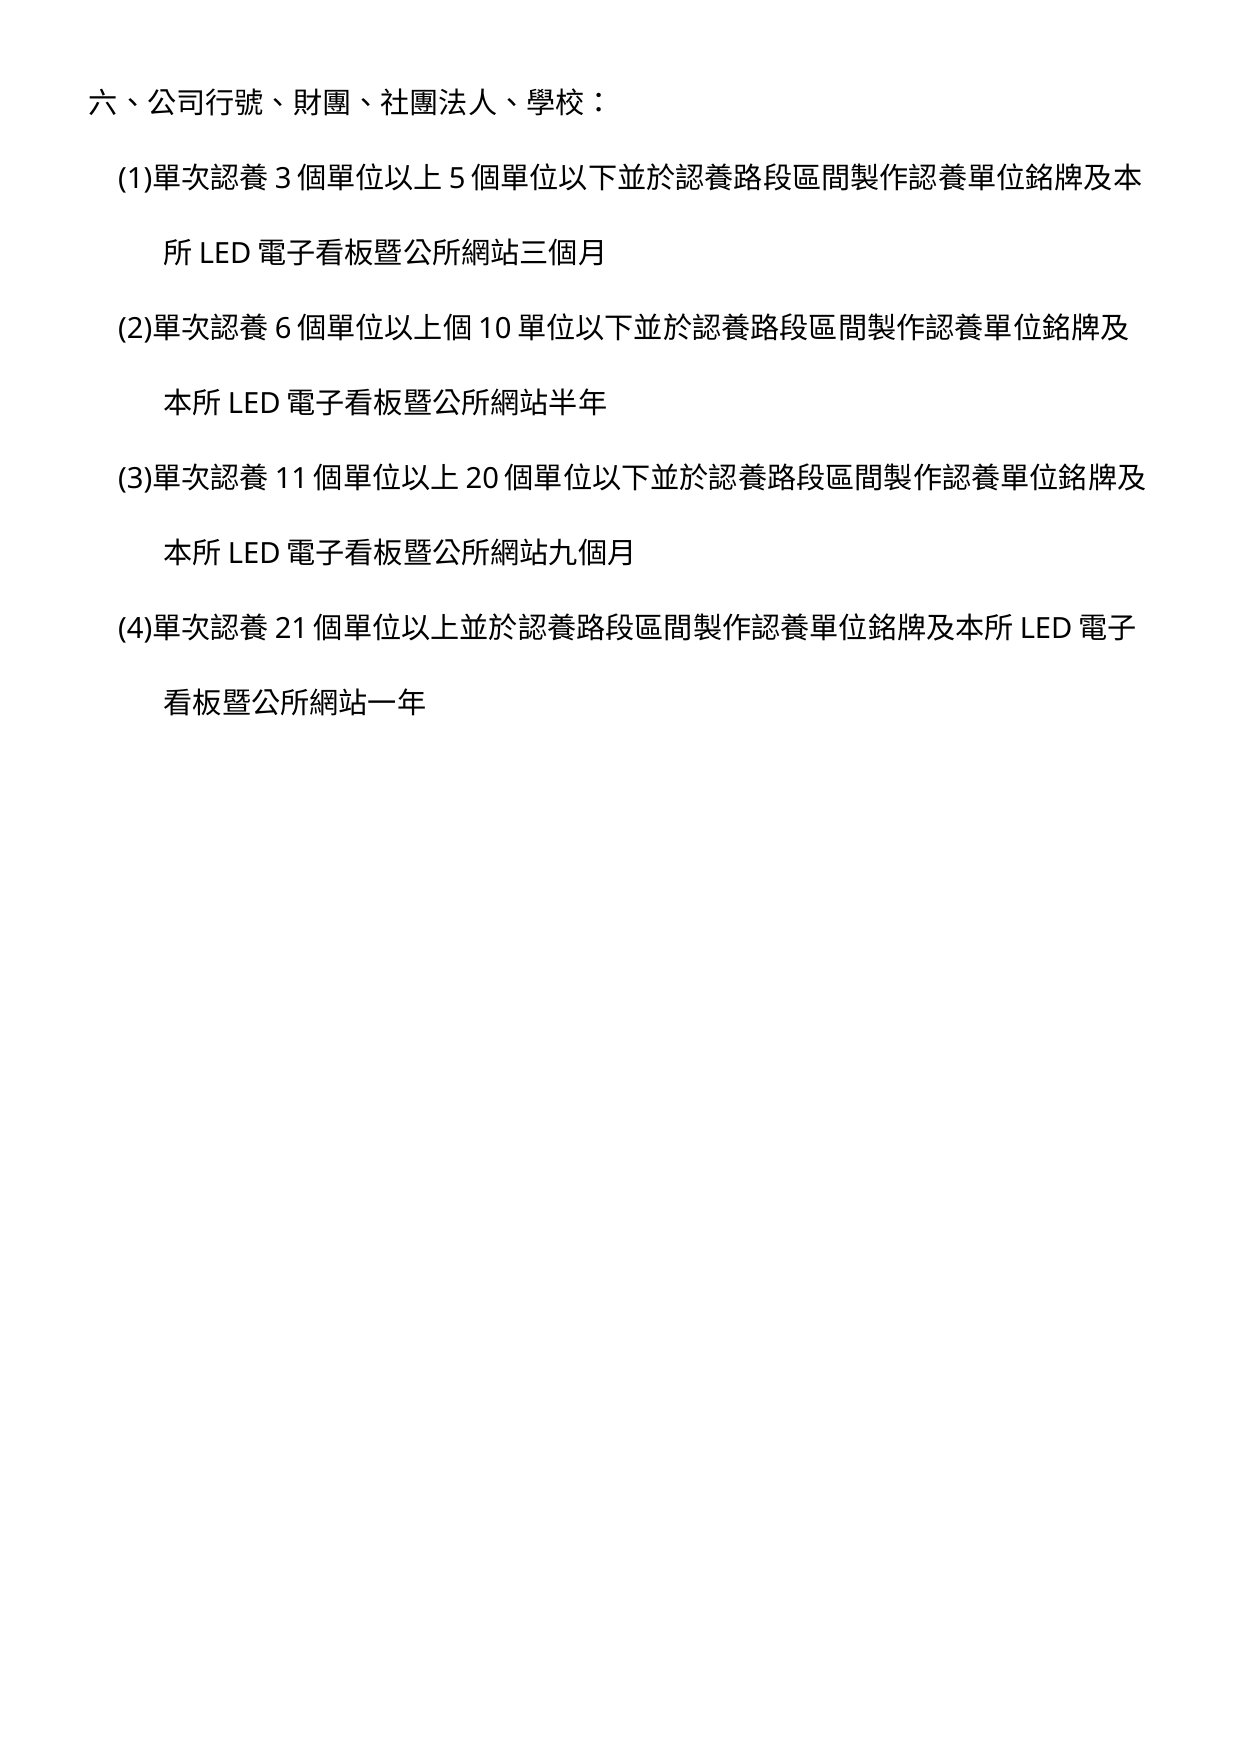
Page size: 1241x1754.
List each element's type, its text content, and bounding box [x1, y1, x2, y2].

text (3)單次認養11個單位以上20個單位以下並於認養路段區間製作認養單位銘牌及本所LED電子看板暨公所網站九個月 [118, 438, 1152, 588]
text 六、公司行號、財團、社團法人、學校： [89, 63, 1152, 138]
text (4)單次認養21個單位以上並於認養路段區間製作認養單位銘牌及本所LED電子看板暨公所網站一年 [118, 588, 1152, 738]
text (2)單次認養6個單位以上個10單位以下並於認養路段區間製作認養單位銘牌及本所LED電子看板暨公所網站半年 [118, 288, 1152, 438]
text (1)單次認養3個單位以上5個單位以下並於認養路段區間製作認養單位銘牌及本所LED電子看板暨公所網站三個月 [118, 138, 1152, 288]
